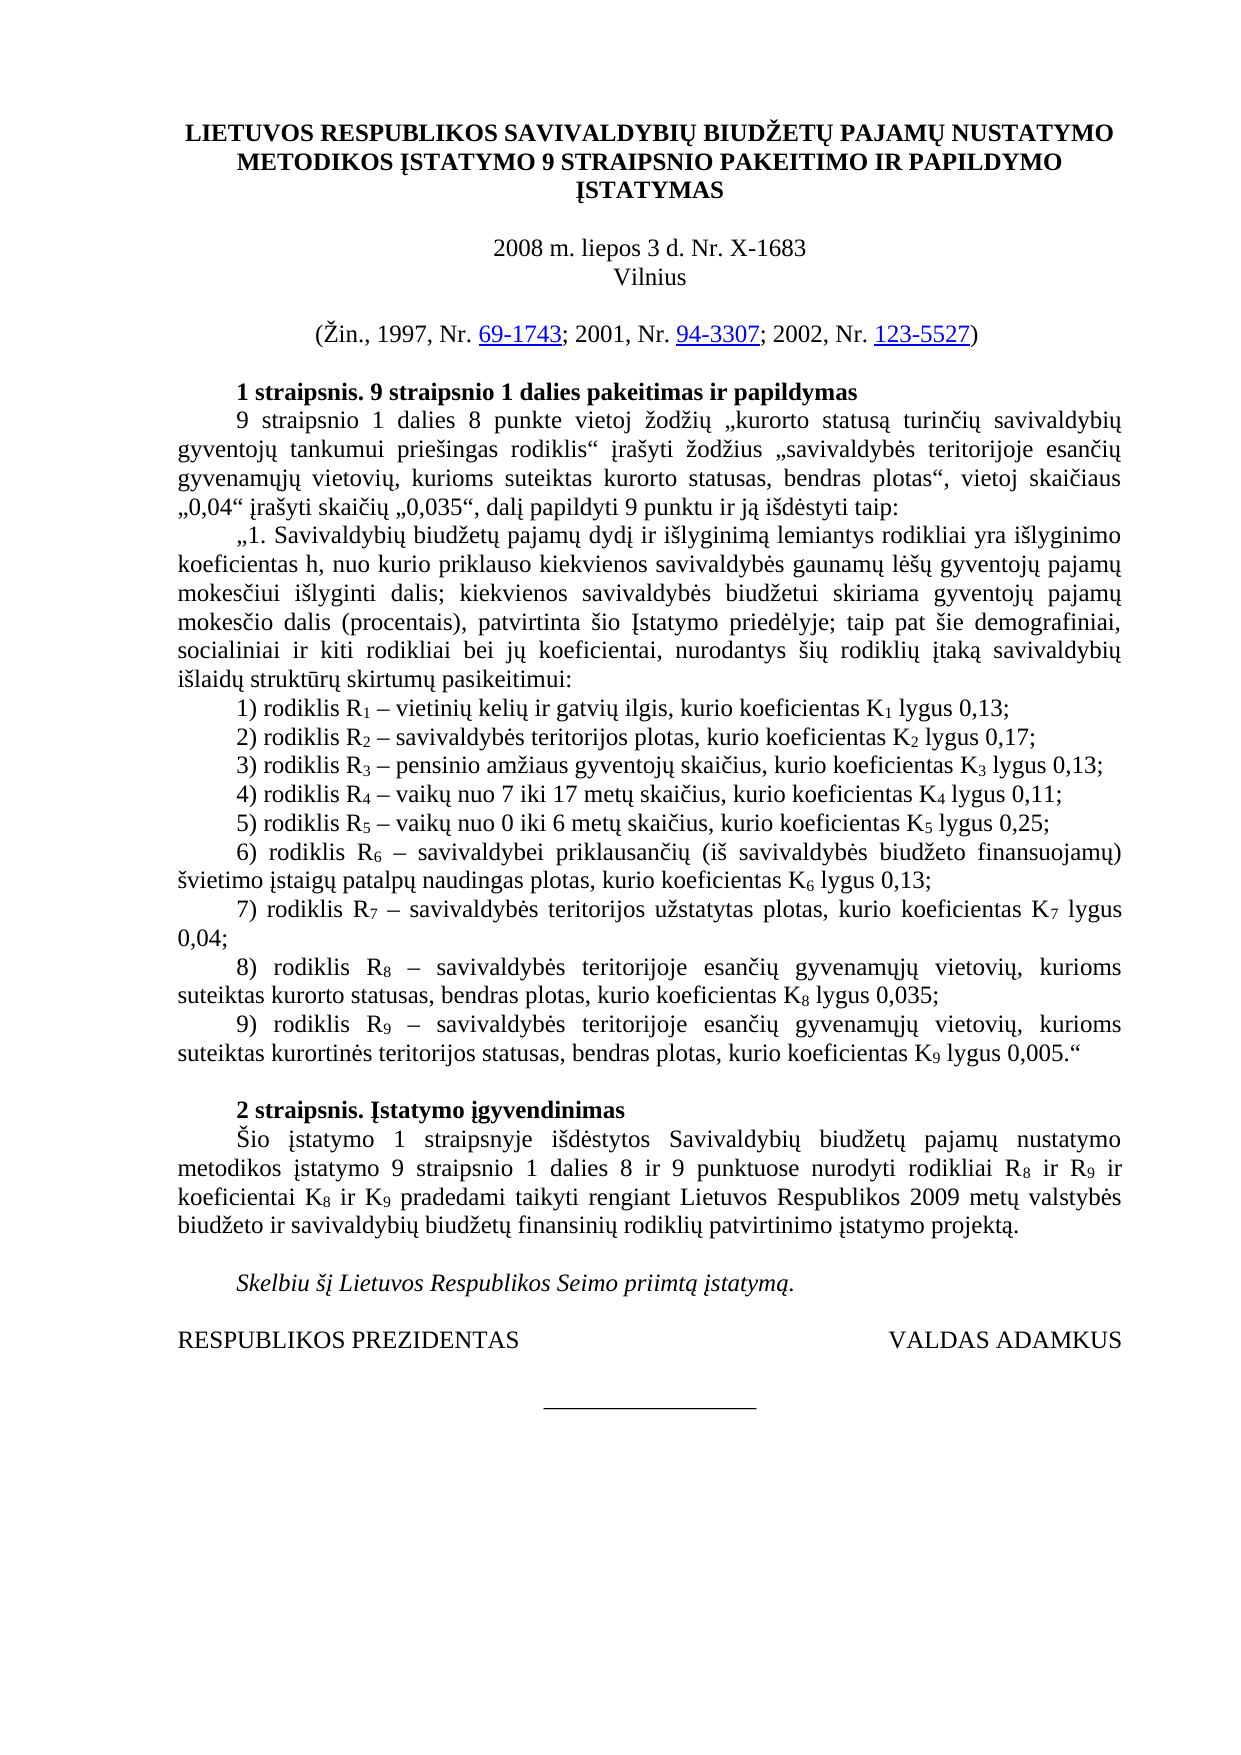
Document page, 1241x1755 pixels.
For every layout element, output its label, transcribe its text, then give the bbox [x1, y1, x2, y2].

text „1. Savivaldybių biudžetų pajamų dydį ir išlyginimą lemiantys rodikliai yra išlyginimo koeficientas h, nuo kurio priklauso kiekvienos savivaldybės gaunamų lėšų gyventojų pajamų mokesčiui išlyginti dalis; kiekvienos savivaldybės biudžetui skiriama gyventojų pajamų mokesčio dalis (procentais), patvirtinta šio Įstatymo priedėlyje; taip pat šie demografiniai, socialiniai ir kiti rodikliai bei jų koeficientai, nurodantys šių rodiklių įtaką savivaldybių išlaidų struktūrų skirtumų pasikeitimui: [177, 521, 1122, 693]
text 7) rodiklis R7 – savivaldybės teritorijos užstatytas plotas, kurio koeficientas K7 lygus 0,04; [177, 894, 1122, 952]
text Vilnius [177, 262, 1122, 291]
text 5) rodiklis R5 – vaikų nuo 0 iki 6 metų skaičius, kurio koeficientas K5 lygus 0,25; [177, 808, 1122, 837]
text RESPUBLIKOS PREZIDENTAS VALDAS ADAMKUS [177, 1326, 1122, 1354]
text Skelbiu šį Lietuvos Respublikos Seimo priimtą įstatymą. [177, 1268, 1122, 1297]
text 3) rodiklis R3 – pensinio amžiaus gyventojų skaičius, kurio koeficientas K3 lygus 0,13; [177, 751, 1122, 779]
text 2 straipsnis. Įstatymo įgyvendinimas [177, 1096, 1122, 1124]
text 9) rodiklis R9 – savivaldybės teritorijoje esančių gyvenamųjų vietovių, kurioms suteiktas kurortinės teritorijos statusas, bendras plotas, kurio koeficientas K9 lygus 0,005.“ [177, 1009, 1122, 1067]
text 2) rodiklis R2 – savivaldybės teritorijos plotas, kurio koeficientas K2 lygus 0,17; [177, 722, 1122, 751]
text Šio įstatymo 1 straipsnyje išdėstytos Savivaldybių biudžetų pajamų nustatymo metodikos įstatymo 9 straipsnio 1 dalies 8 ir 9 punktuose nurodyti rodikliai R8 ir R9 ir koeficientai K8 ir K9 pradedami taikyti rengiant Lietuvos Respublikos 2009 metų valstybės biudžeto ir savivaldybių biudžetų finansinių rodiklių patvirtinimo įstatymo projektą. [177, 1124, 1122, 1239]
text 9 straipsnio 1 dalies 8 punkte vietoj žodžių „kurorto statusą turinčių savivaldybių gyventojų tankumui priešingas rodiklis“ įrašyti žodžius „savivaldybės teritorijoje esančių gyvenamųjų vietovių, kurioms suteiktas kurorto statusas, bendras plotas“, vietoj skaičiaus „0,04“ įrašyti skaičių „0,035“, dalį papildyti 9 punktu ir ją išdėstyti taip: [177, 406, 1122, 521]
text 2008 m. liepos 3 d. Nr. X-1683 [177, 233, 1122, 262]
text _________________ [177, 1383, 1122, 1412]
text (Žin., 1997, Nr. 69-1743; 2001, Nr. 94-3307; 2002, Nr. 123-5527) [177, 319, 1122, 348]
text 1 straipsnis. 9 straipsnio 1 dalies pakeitimas ir papildymas [177, 377, 1122, 406]
text 6) rodiklis R6 – savivaldybei priklausančių (iš savivaldybės biudžeto finansuojamų) švietimo įstaigų patalpų naudingas plotas, kurio koeficientas K6 lygus 0,13; [177, 837, 1122, 894]
text LIETUVOS RESPUBLIKOS SAVIVALDYBIŲ BIUDŽETŲ PAJAMŲ NUSTATYMO METODIKOS ĮSTATYMO 9 STRAIPSNIO PAKEITIMO IR PAPILDYMO ĮSTATYMAS [177, 118, 1122, 204]
text 1) rodiklis R1 – vietinių kelių ir gatvių ilgis, kurio koeficientas K1 lygus 0,13; [177, 693, 1122, 722]
text 8) rodiklis R8 – savivaldybės teritorijoje esančių gyvenamųjų vietovių, kurioms suteiktas kurorto statusas, bendras plotas, kurio koeficientas K8 lygus 0,035; [177, 952, 1122, 1009]
text 4) rodiklis R4 – vaikų nuo 7 iki 17 metų skaičius, kurio koeficientas K4 lygus 0,11; [177, 779, 1122, 808]
